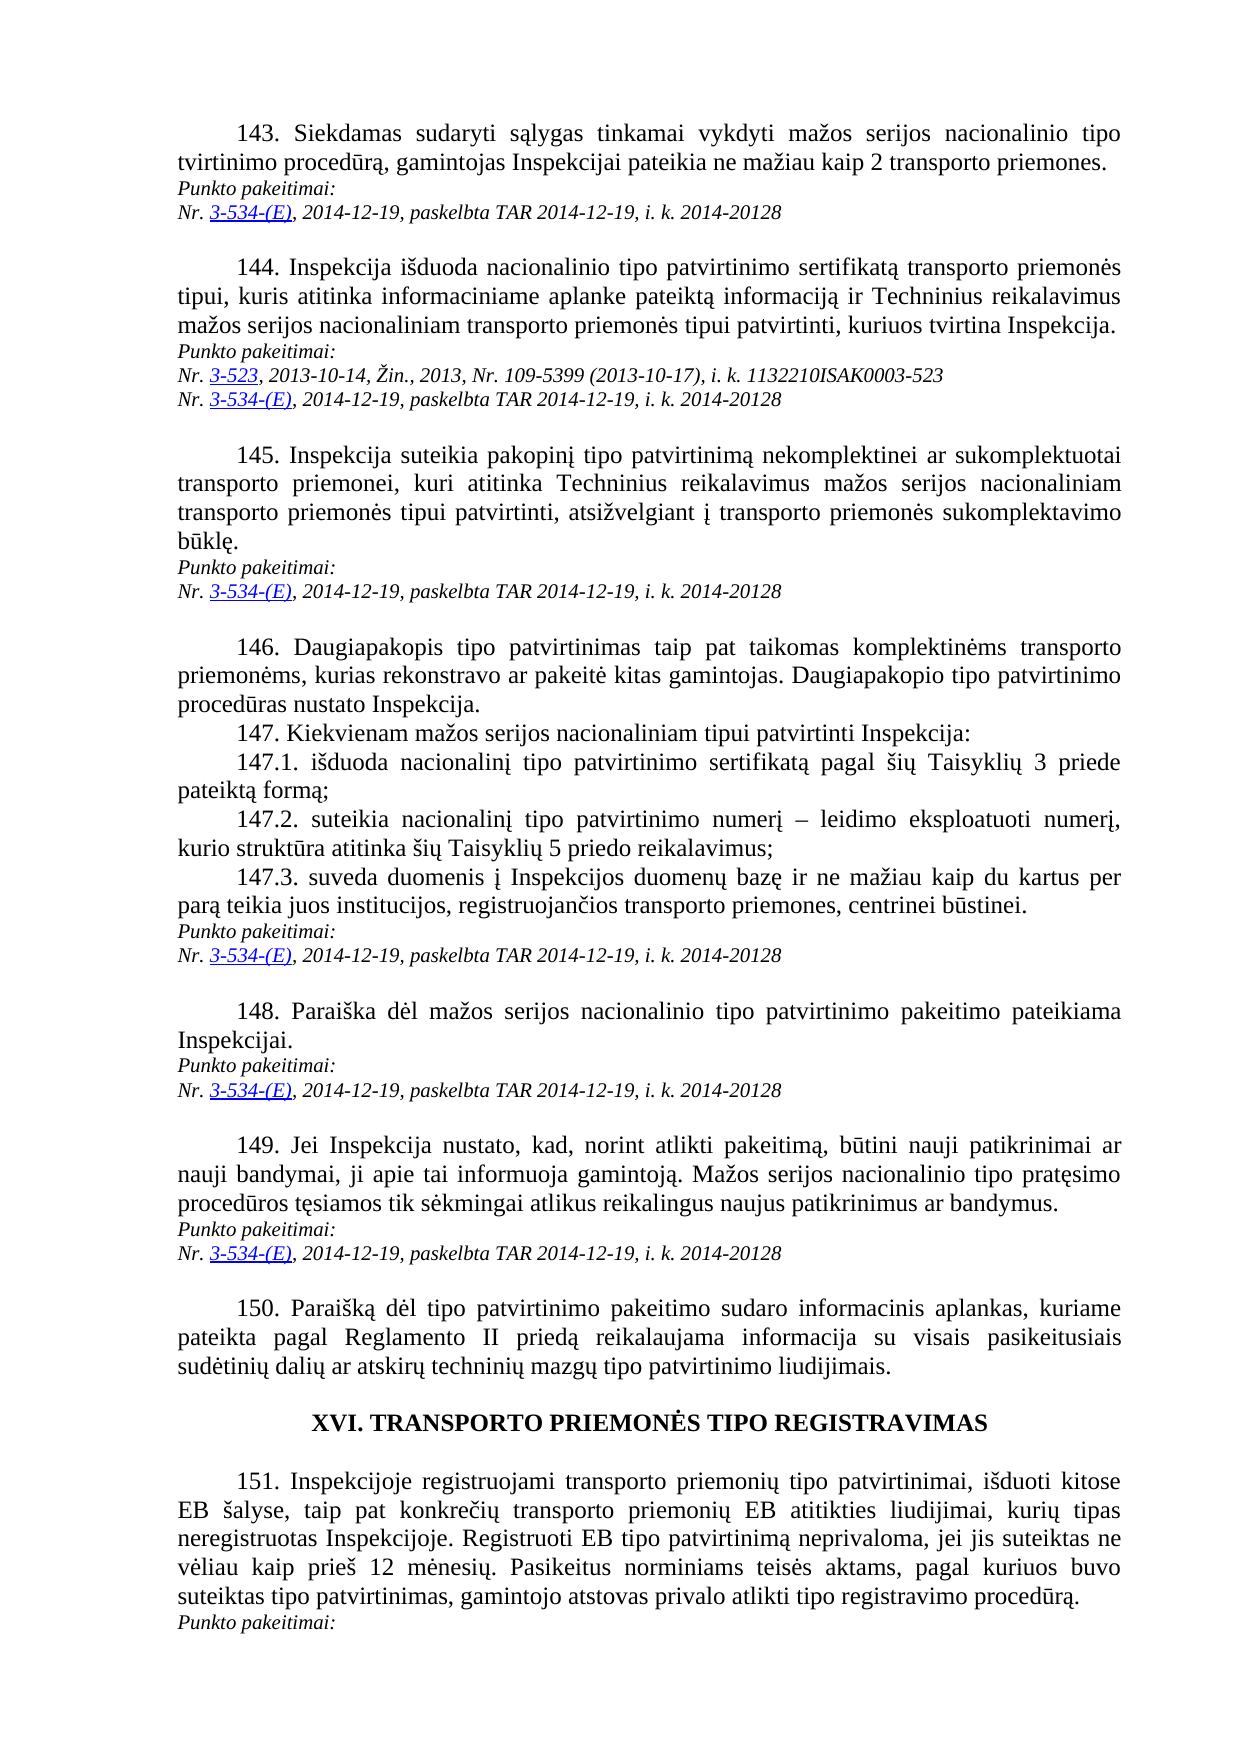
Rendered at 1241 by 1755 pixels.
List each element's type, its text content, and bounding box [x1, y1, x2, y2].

text Nr. 3-534-(E), 2014-12-19, paskelbta TAR 2014-12-19, i. k. 2014-20128 [177, 1077, 1122, 1102]
text Punkto pakeitimai: [177, 176, 1122, 200]
text 147. Kiekvienam mažos serijos nacionaliniam tipui patvirtinti Inspekcija: [177, 718, 1122, 747]
text Nr. 3-523, 2013-10-14, Žin., 2013, Nr. 109-5399 (2013-10-17), i. k. 1132210ISAK0003-523 [177, 363, 1122, 387]
text Punkto pakeitimai: [177, 1217, 1122, 1241]
text 146. Daugiapakopis tipo patvirtinimas taip pat taikomas komplektinėms transporto priemonėms, kurias rekonstravo ar pakeitė kitas gamintojas. Daugiapakopio tipo patvirtinimo procedūras nustato Inspekcija. [177, 632, 1122, 718]
text 150. Paraišką dėl tipo patvirtinimo pakeitimo sudaro informacinis aplankas, kuriame pateikta pagal Reglamento II priedą reikalaujama informacija su visais pasikeitusiais sudėtinių dalių ar atskirų techninių mazgų tipo patvirtinimo liudijimais. [177, 1293, 1122, 1380]
text 147.1. išduoda nacionalinį tipo patvirtinimo sertifikatą pagal šių Taisyklių 3 priede pateiktą formą; [177, 747, 1122, 804]
text Nr. 3-534-(E), 2014-12-19, paskelbta TAR 2014-12-19, i. k. 2014-20128 [177, 387, 1122, 411]
text XVI. TRANSPORTO PRIEMONĖS TIPO REGISTRAVIMAS [177, 1408, 1122, 1437]
text 151. Inspekcijoje registruojami transporto priemonių tipo patvirtinimai, išduoti kitose EB šalyse, taip pat konkrečių transporto priemonių EB atitikties liudijimai, kurių tipas neregistruotas Inspekcijoje. Registruoti EB tipo patvirtinimą neprivaloma, jei jis suteiktas ne vėliau kaip prieš 12 mėnesių. Pasikeitus norminiams teisės aktams, pagal kuriuos buvo suteiktas tipo patvirtinimas, gamintojo atstovas privalo atlikti tipo registravimo procedūrą. [177, 1466, 1122, 1610]
text Nr. 3-534-(E), 2014-12-19, paskelbta TAR 2014-12-19, i. k. 2014-20128 [177, 943, 1122, 967]
text 147.2. suteikia nacionalinį tipo patvirtinimo numerį – leidimo eksploatuoti numerį, kurio struktūra atitinka šių Taisyklių 5 priedo reikalavimus; [177, 804, 1122, 862]
text Nr. 3-534-(E), 2014-12-19, paskelbta TAR 2014-12-19, i. k. 2014-20128 [177, 579, 1122, 603]
text 147.3. suveda duomenis į Inspekcijos duomenų bazę ir ne mažiau kaip du kartus per parą teikia juos institucijos, registruojančios transporto priemones, centrinei būstinei. [177, 862, 1122, 919]
text 144. Inspekcija išduoda nacionalinio tipo patvirtinimo sertifikatą transporto priemonės tipui, kuris atitinka informaciniame aplanke pateiktą informaciją ir Techninius reikalavimus mažos serijos nacionaliniam transporto priemonės tipui patvirtinti, kuriuos tvirtina Inspekcija. [177, 252, 1122, 339]
text Punkto pakeitimai: [177, 1610, 1122, 1634]
text 145. Inspekcija suteikia pakopinį tipo patvirtinimą nekomplektinei ar sukomplektuotai transporto priemonei, kuri atitinka Techninius reikalavimus mažos serijos nacionaliniam transporto priemonės tipui patvirtinti, atsižvelgiant į transporto priemonės sukomplektavimo būklę. [177, 440, 1122, 555]
text 148. Paraiška dėl mažos serijos nacionalinio tipo patvirtinimo pakeitimo pateikiama Inspekcijai. [177, 996, 1122, 1053]
text Punkto pakeitimai: [177, 555, 1122, 579]
text Punkto pakeitimai: [177, 919, 1122, 943]
text Nr. 3-534-(E), 2014-12-19, paskelbta TAR 2014-12-19, i. k. 2014-20128 [177, 200, 1122, 224]
text Punkto pakeitimai: [177, 339, 1122, 363]
text 149. Jei Inspekcija nustato, kad, norint atlikti pakeitimą, būtini nauji patikrinimai ar nauji bandymai, ji apie tai informuoja gamintoją. Mažos serijos nacionalinio tipo pratęsimo procedūros tęsiamos tik sėkmingai atlikus reikalingus naujus patikrinimus ar bandymus. [177, 1130, 1122, 1217]
text 143. Siekdamas sudaryti sąlygas tinkamai vykdyti mažos serijos nacionalinio tipo tvirtinimo procedūrą, gamintojas Inspekcijai pateikia ne mažiau kaip 2 transporto priemones. [177, 118, 1122, 176]
text Nr. 3-534-(E), 2014-12-19, paskelbta TAR 2014-12-19, i. k. 2014-20128 [177, 1241, 1122, 1265]
text Punkto pakeitimai: [177, 1053, 1122, 1077]
